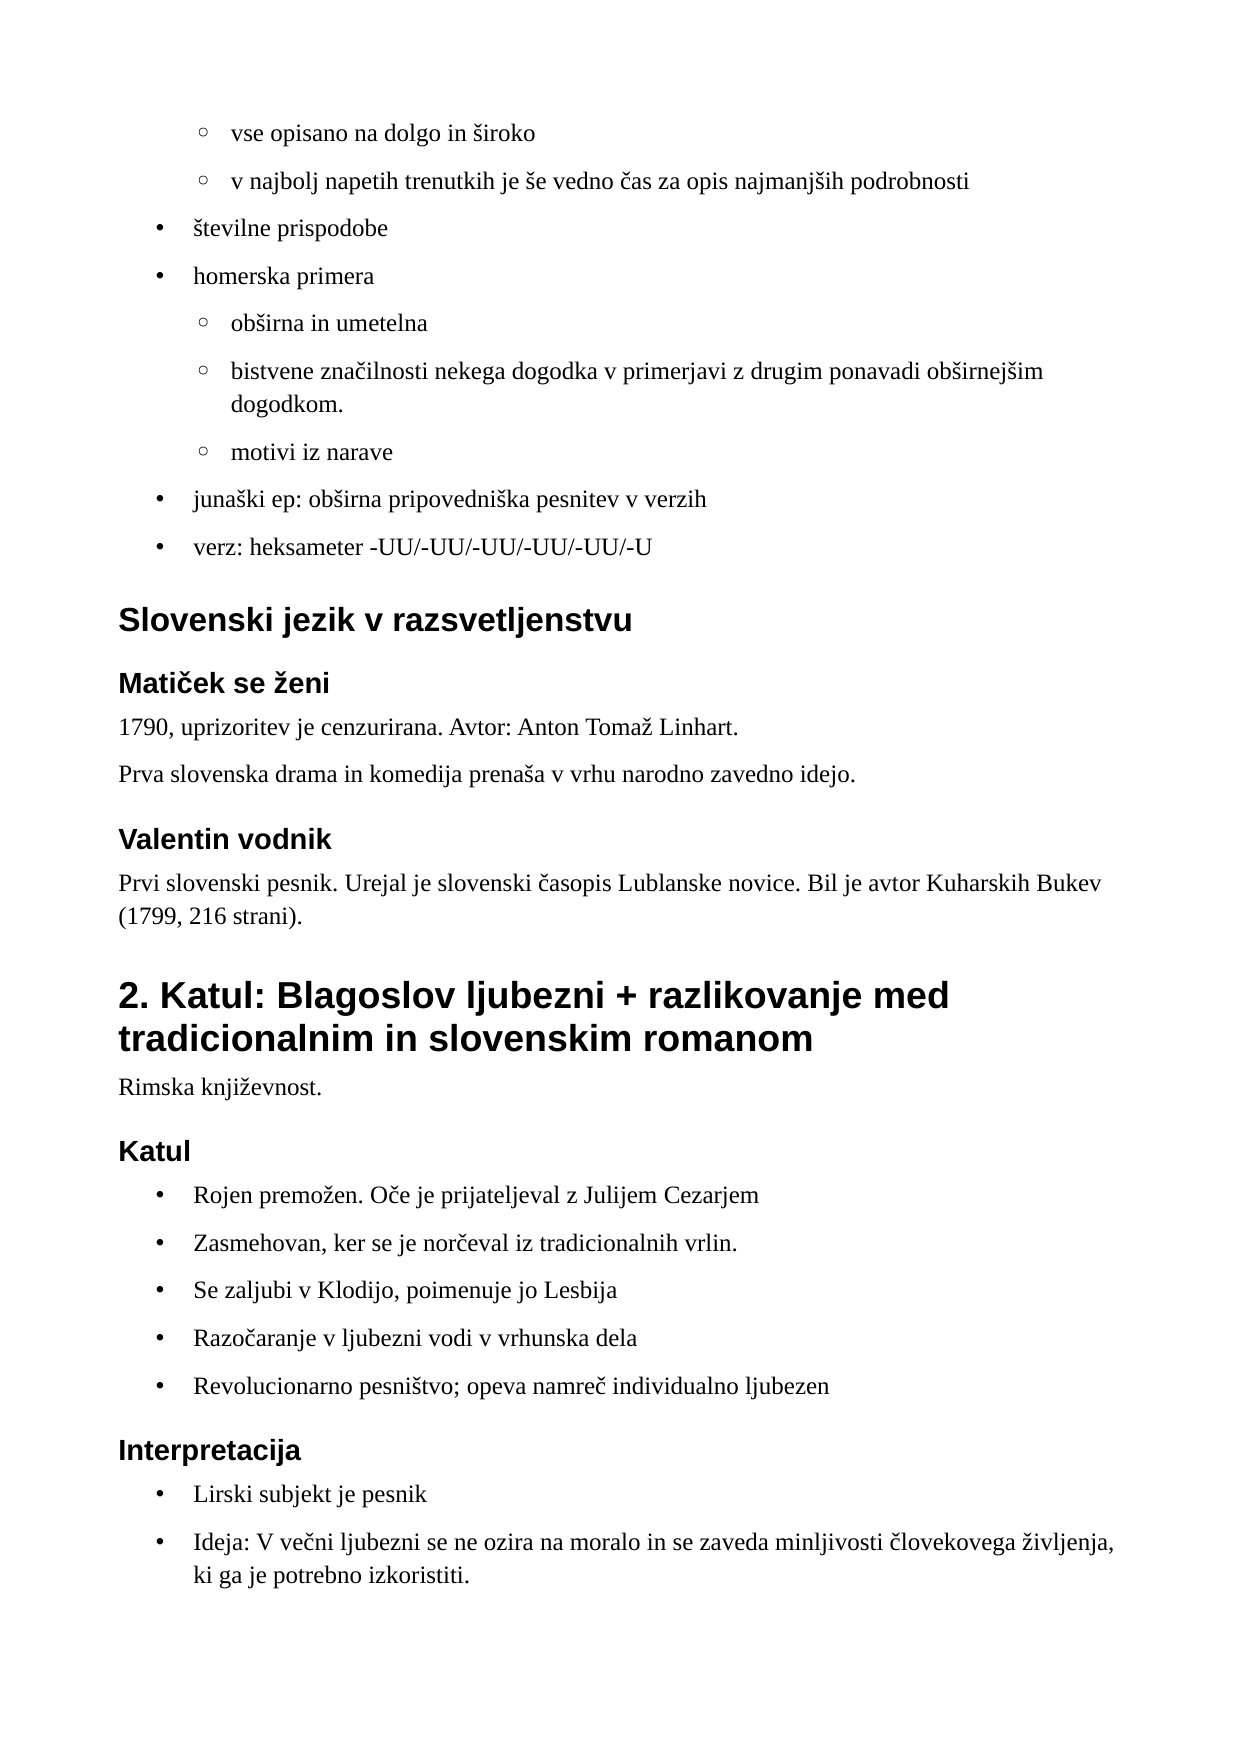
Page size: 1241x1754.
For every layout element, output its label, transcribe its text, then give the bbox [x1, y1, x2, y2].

text Prva slovenska drama in komedija prenaša v vrhu narodno zavedno idejo. [118, 759, 1122, 788]
subtitle Valentin vodnik [118, 822, 1122, 855]
list vse opisano na dolgo in široko [193, 118, 1122, 147]
list junaški ep: obširna pripovedniška pesnitev v verzih [156, 484, 1122, 513]
subtitle Matiček se ženi [118, 666, 1122, 699]
list obširna in umetelna [193, 308, 1122, 337]
list Ideja: V večni ljubezni se ne ozira na moralo in se zaveda minljivosti človekovega življenja, ki ga je potrebno izkoristiti. [156, 1527, 1122, 1588]
subtitle Katul [118, 1134, 1122, 1168]
text Prvi slovenski pesnik. Urejal je slovenski časopis Lublanske novice. Bil je avtor Kuharskih Bukev (1799, 216 strani). [118, 868, 1122, 929]
list Revolucionarno pesništvo; opeva namreč individualno ljubezen [156, 1371, 1122, 1399]
text Rimska književnost. [118, 1072, 1122, 1101]
list homerska primera [156, 261, 1122, 290]
subtitle Interpretacija [118, 1433, 1122, 1467]
list številne prispodobe [156, 213, 1122, 242]
subtitle Slovenski jezik v razsvetljenstvu [118, 600, 1122, 639]
list Zasmehovan, ker se je norčeval iz tradicionalnih vrlin. [156, 1228, 1122, 1257]
list motivi iz narave [193, 437, 1122, 466]
list Lirski subjekt je pesnik [156, 1479, 1122, 1508]
list bistvene značilnosti nekega dogodka v primerjavi z drugim ponavadi obširnejšim dogodkom. [193, 356, 1122, 418]
text 1790, uprizoritev je cenzurirana. Avtor: Anton Tomaž Linhart. [118, 712, 1122, 741]
list Razočaranje v ljubezni vodi v vrhunska dela [156, 1323, 1122, 1352]
subtitle 2. Katul: Blagoslov ljubezni + razlikovanje med tradicionalnim in slovenskim romanom [118, 973, 1122, 1060]
list v najbolj napetih trenutkih je še vedno čas za opis najmanjših podrobnosti [193, 166, 1122, 194]
list Rojen premožen. Oče je prijateljeval z Julijem Cezarjem [156, 1180, 1122, 1209]
list Se zaljubi v Klodijo, poimenuje jo Lesbija [156, 1276, 1122, 1304]
list verz: heksameter -UU/-UU/-UU/-UU/-UU/-U [156, 532, 1122, 561]
